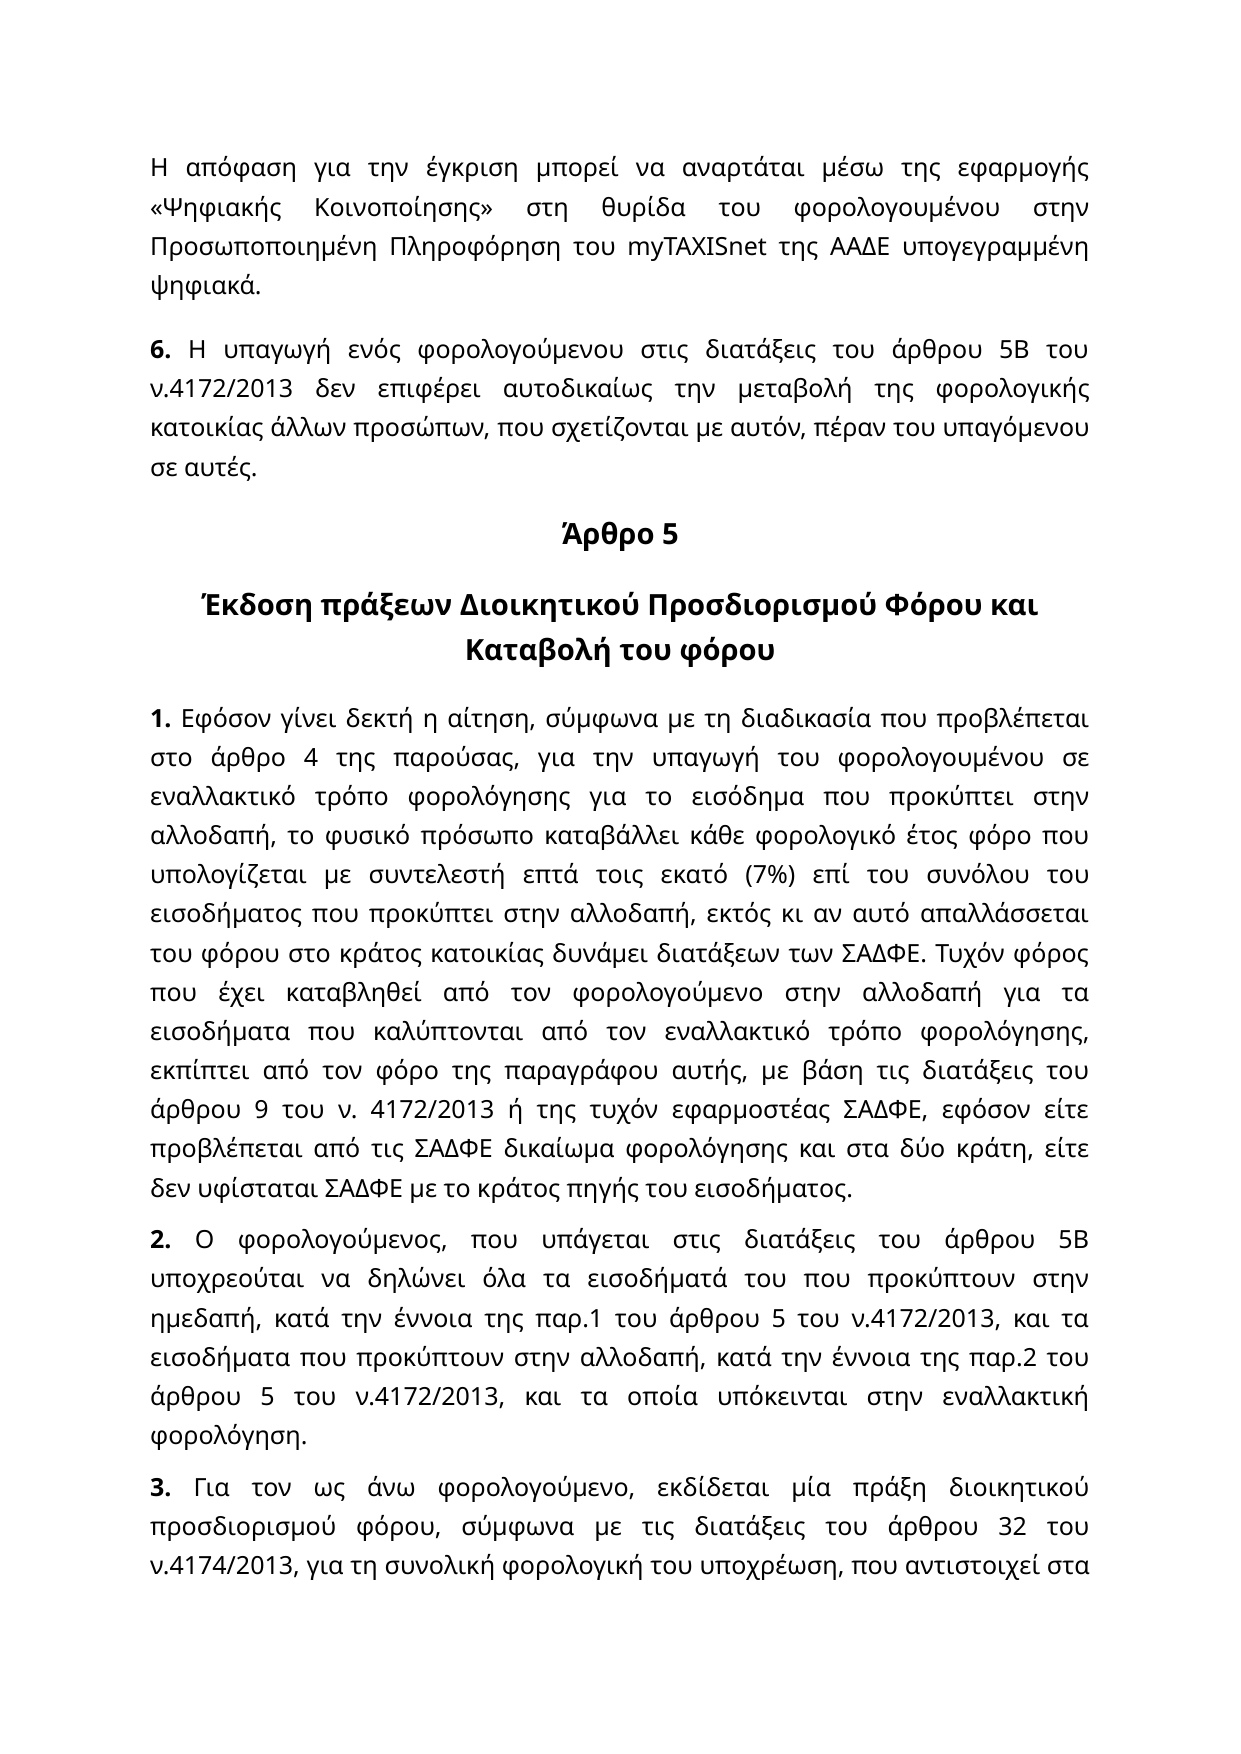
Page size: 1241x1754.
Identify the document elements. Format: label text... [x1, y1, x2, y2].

text Η απόφαση για την έγκριση μπορεί να αναρτάται μέσω της εφαρμογής «Ψηφιακής Κοινοποίησης» στη θυρίδα του φορολογουμένου στην Προσωποποιημένη Πληροφόρηση του myTAXISnet της ΑΑΔΕ υπογεγραμμένη ψηφιακά. [150, 150, 1090, 302]
subtitle Έκδοση πράξεων Διοικητικού Προσδιορισμού Φόρου και Καταβολή του φόρου [150, 584, 1090, 669]
text 6. Η υπαγωγή ενός φορολογούμενου στις διατάξεις του άρθρου 5Β του ν.4172/2013 δεν επιφέρει αυτοδικαίως την μεταβολή της φορολογικής κατοικίας άλλων προσώπων, που σχετίζονται με αυτόν, πέραν του υπαγόμενου σε αυτές. [150, 332, 1090, 483]
subtitle Άρθρο 5 [150, 513, 1090, 553]
text 3. Για τον ως άνω φορολογούμενο, εκδίδεται μία πράξη διοικητικού προσδιορισμού φόρου, σύμφωνα με τις διατάξεις του άρθρου 32 του ν.4174/2013, για τη συνολική φορολογική του υποχρέωση, που αντιστοιχεί στα [150, 1469, 1090, 1582]
text 2. Ο φορολογούμενος, που υπάγεται στις διατάξεις του άρθρου 5Β υποχρεούται να δηλώνει όλα τα εισοδήματά του που προκύπτουν στην ημεδαπή, κατά την έννοια της παρ.1 του άρθρου 5 του ν.4172/2013, και τα εισοδήματα που προκύπτουν στην αλλοδαπή, κατά την έννοια της παρ.2 του άρθρου 5 του ν.4172/2013, και τα οποία υπόκεινται στην εναλλακτική φορολόγηση. [150, 1222, 1090, 1452]
text 1. Εφόσον γίνει δεκτή η αίτηση, σύμφωνα με τη διαδικασία που προβλέπεται στο άρθρο 4 της παρούσας, για την υπαγωγή του φορολογουμένου σε εναλλακτικό τρόπο φορολόγησης για το εισόδημα που προκύπτει στην αλλοδαπή, το φυσικό πρόσωπο καταβάλλει κάθε φορολογικό έτος φόρο που υπολογίζεται με συντελεστή επτά τοις εκατό (7%) επί του συνόλου του εισοδήματος που προκύπτει στην αλλοδαπή, εκτός κι αν αυτό απαλλάσσεται του φόρου στο κράτος κατοικίας δυνάμει διατάξεων των ΣΑΔΦΕ. Τυχόν φόρος που έχει καταβληθεί από τον φορολογούμενο στην αλλοδαπή για τα εισοδήματα που καλύπτονται από τον εναλλακτικό τρόπο φορολόγησης, εκπίπτει από τον φόρο της παραγράφου αυτής, με βάση τις διατάξεις του άρθρου 9 του ν. 4172/2013 ή της τυχόν εφαρμοστέας ΣΑΔΦΕ, εφόσον είτε προβλέπεται από τις ΣΑΔΦΕ δικαίωμα φορολόγησης και στα δύο κράτη, είτε δεν υφίσταται ΣΑΔΦΕ με το κράτος πηγής του εισοδήματος. [150, 700, 1090, 1204]
